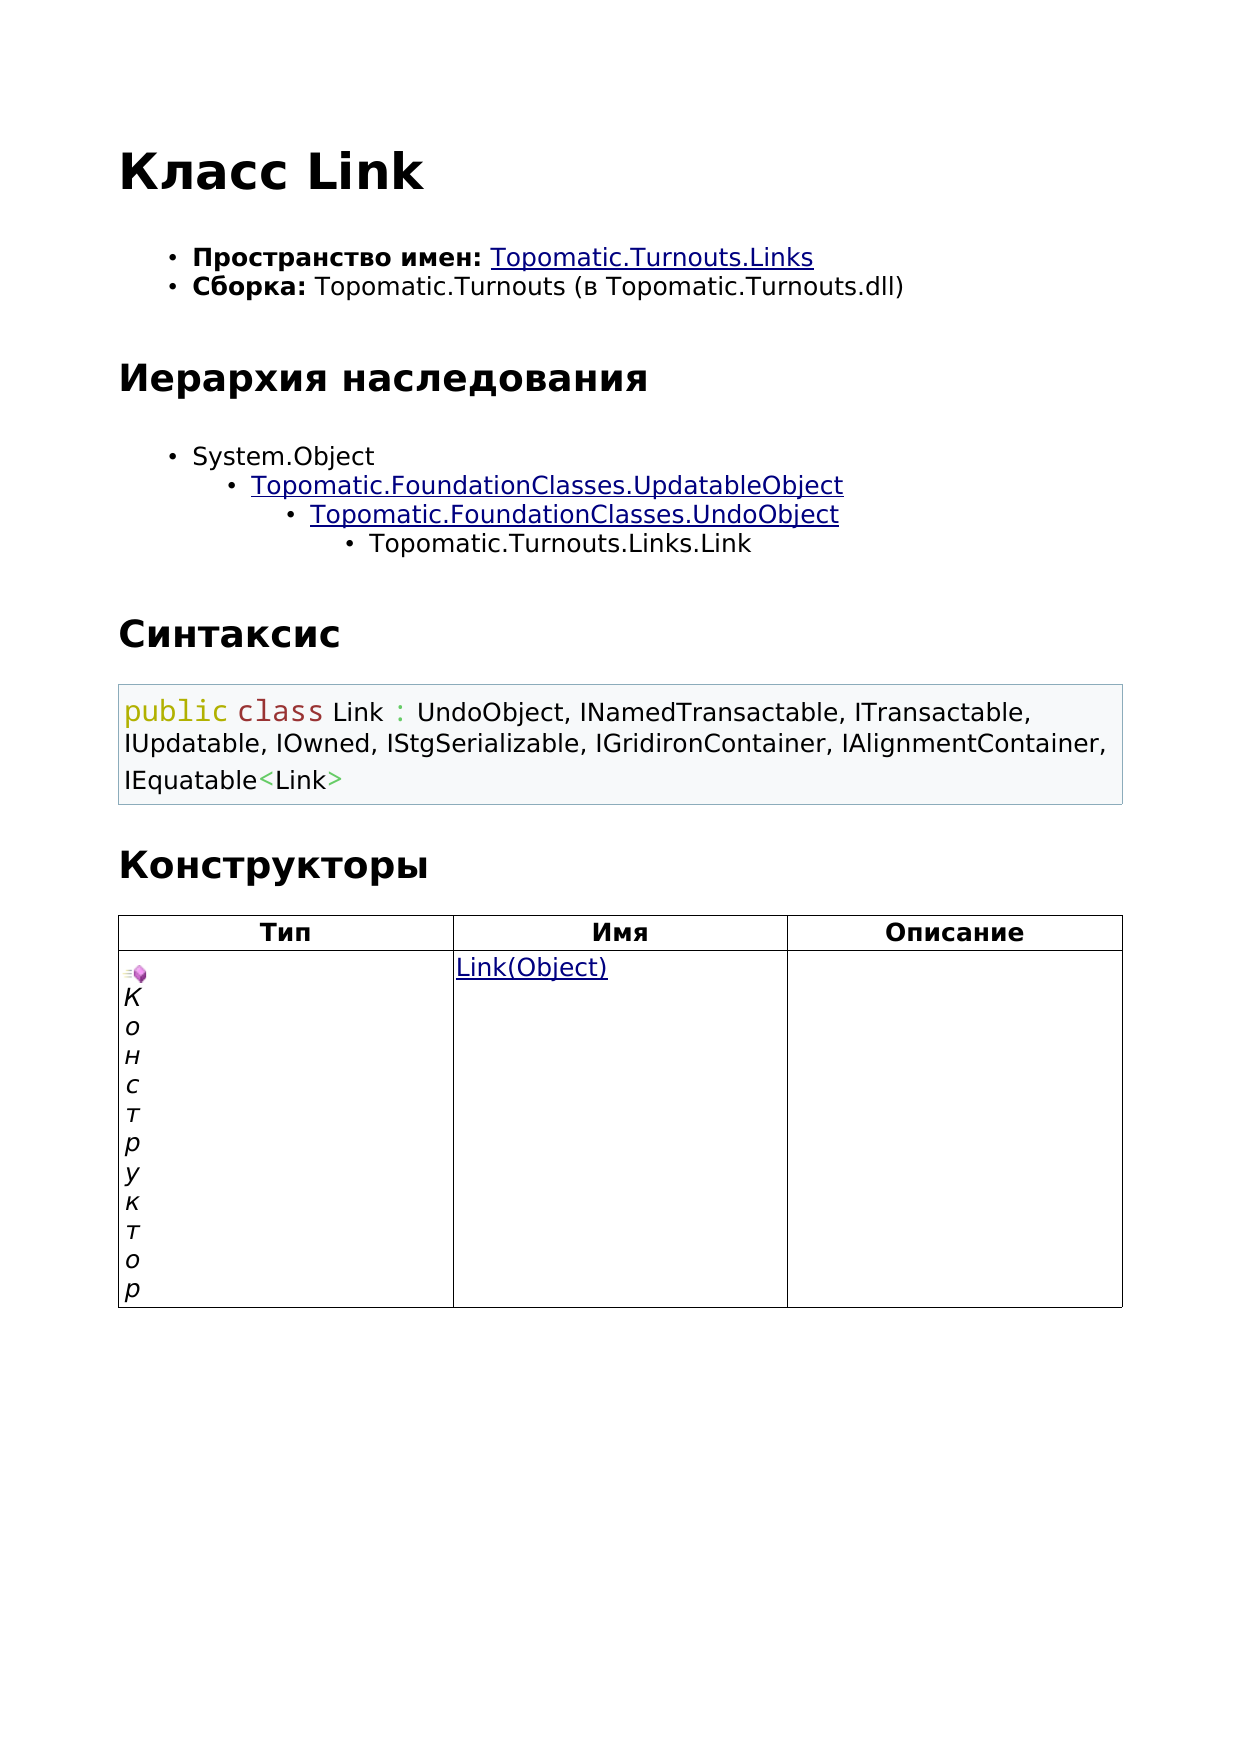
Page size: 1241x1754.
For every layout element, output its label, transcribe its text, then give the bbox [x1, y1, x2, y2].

list Topomatic.FoundationClasses.UndoObject [295, 500, 1122, 529]
subtitle Иерархия наследования [118, 356, 1122, 400]
table_cell Link(Object) [454, 951, 787, 1307]
list Пространство имен: Topomatic.Turnouts.Links [177, 243, 1122, 272]
table_header public class Link : UndoObject, INamedTransactable, ITransactable, IUpdatable, IOwned, IStgSerializable, IGridironContainer, IAlignmentContainer, IEquatable<Link> [119, 685, 1122, 804]
list System.Object [177, 442, 1122, 471]
list Topomatic.FoundationClasses.UpdatableObject [236, 471, 1122, 500]
list Topomatic.Turnouts.Links.Link [354, 529, 1122, 558]
subtitle Синтаксис [118, 613, 1122, 657]
subtitle Конструкторы [118, 844, 1122, 888]
list Сборка: Topomatic.Turnouts (в Topomatic.Turnouts.dll) [177, 272, 1122, 302]
table_header Тип [119, 916, 453, 950]
table_header Описание [788, 916, 1122, 950]
table_cell [788, 951, 1122, 1307]
table_header Имя [454, 916, 787, 950]
subtitle Класс Link [118, 143, 1122, 201]
picture [121, 965, 147, 983]
table_cell [119, 951, 453, 1307]
